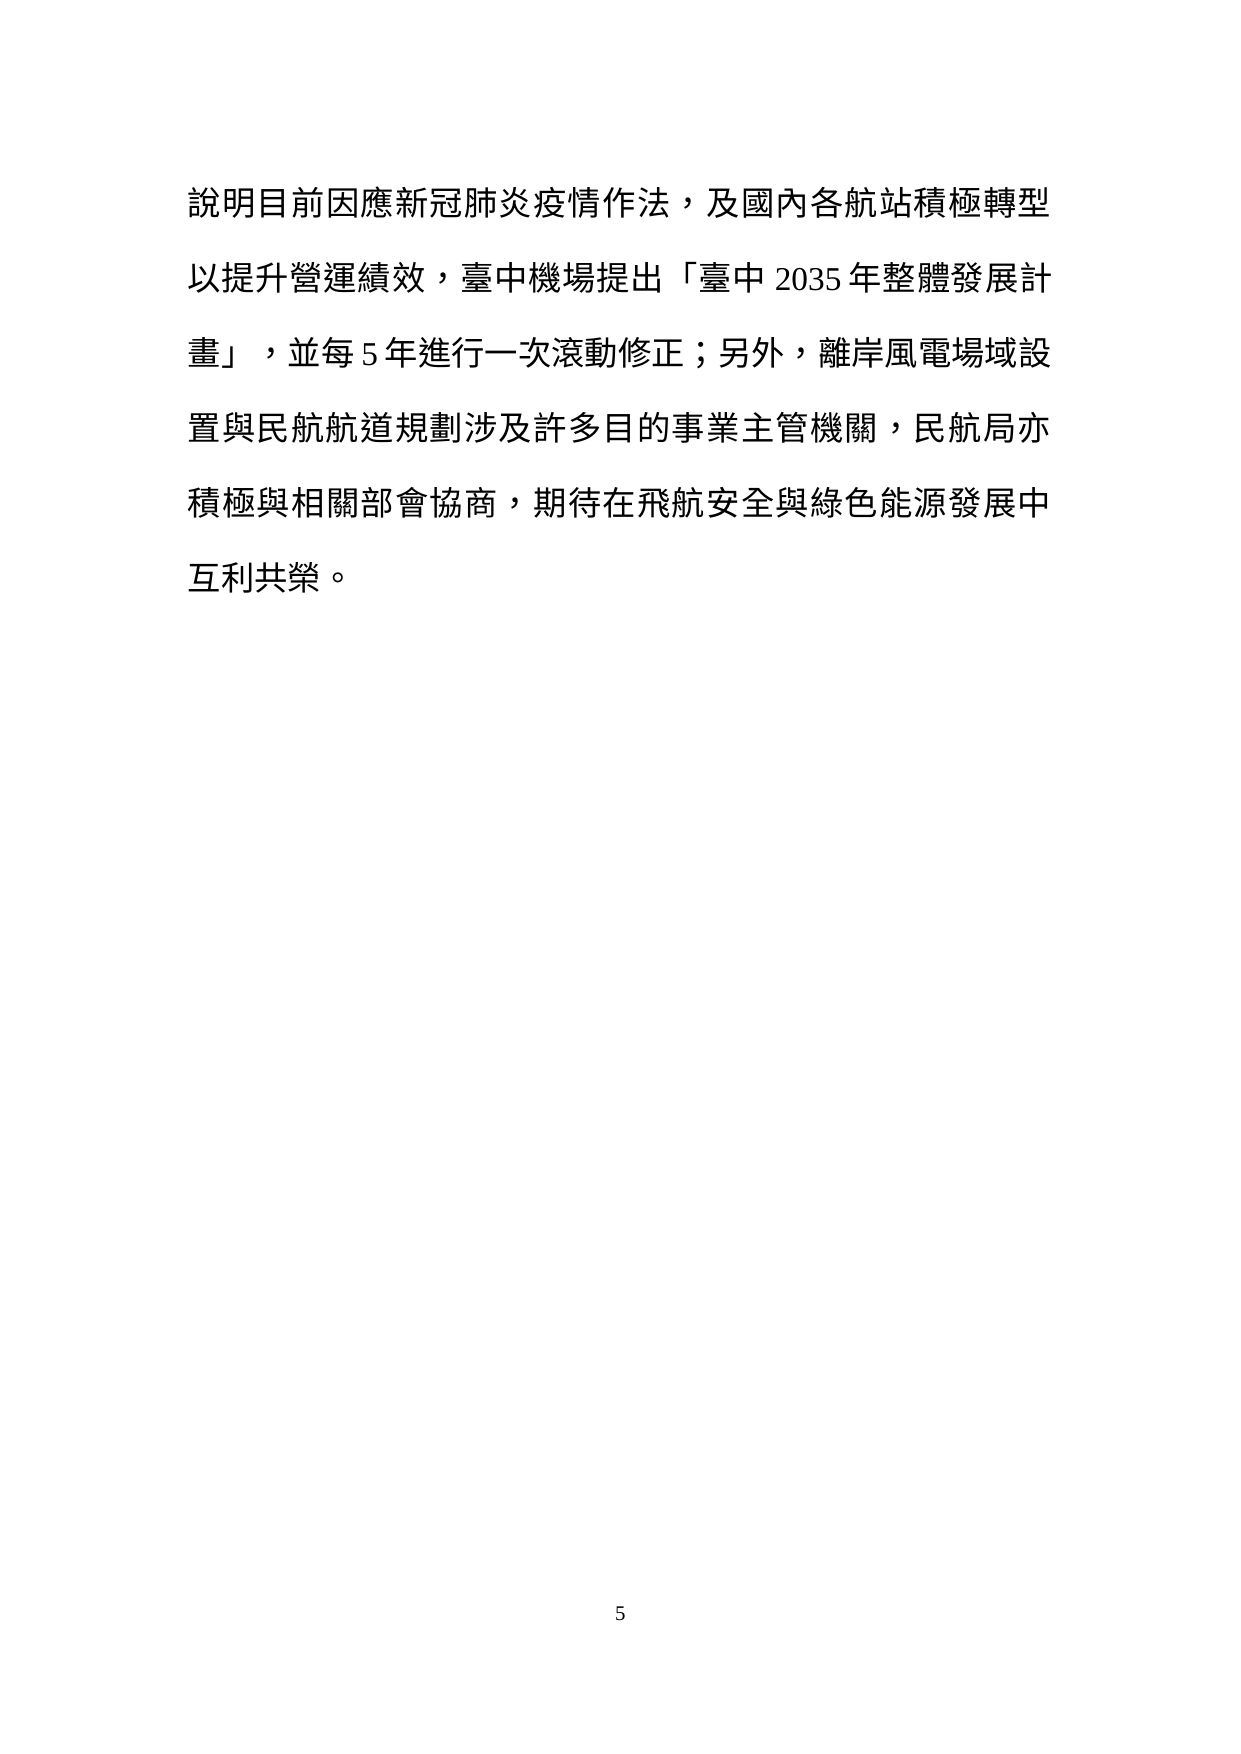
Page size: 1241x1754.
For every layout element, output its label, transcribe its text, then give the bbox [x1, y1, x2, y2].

text 民航局長林國顯與主管人員分別就問題予以回覆，並說明目前因應新冠肺炎疫情作法，及國內各航站積極轉型，以提升營運績效，臺中機場提出「臺中2035年整體發展計畫」，並每5年進行一次滾動修正；另外，離岸風電場域設置與民航航道規劃涉及許多目的事業主管機關，民航局亦積極與相關部會協商，期待在飛航安全與綠色能源發展中互利共榮。 [187, 163, 1053, 613]
